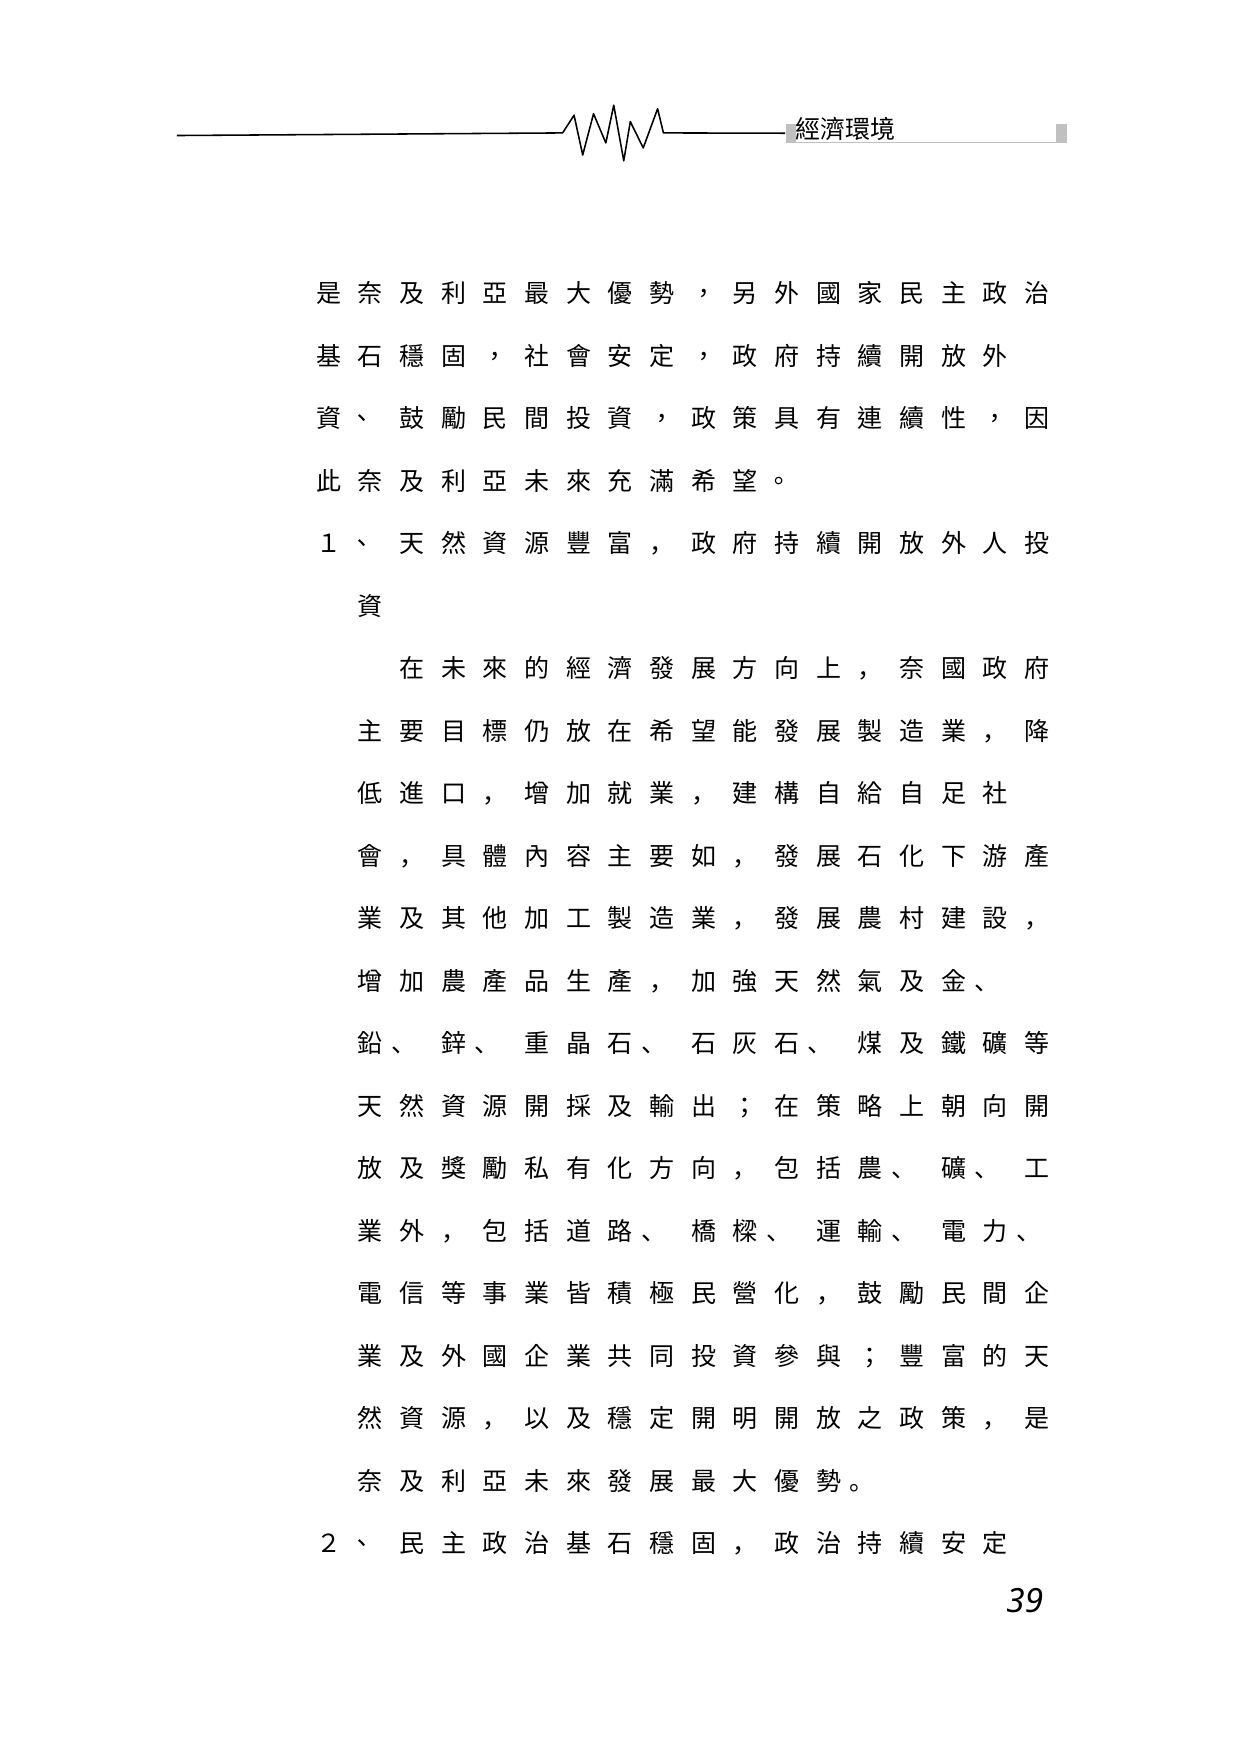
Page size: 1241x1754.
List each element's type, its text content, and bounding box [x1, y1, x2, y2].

text 在未來的經濟發展方向上，奈國政府主要目標仍放在希望能發展製造業，降低進口，增加就業，建構自給自足社會，具體內容主要如，發展石化下游產業及其他加工製造業，發展農村建設，增加農產品生產，加強天然氣及金、鉛、鋅、重晶石、石灰石、煤及鐵礦等天然資源開採及輸出；在策略上朝向開放及獎勵私有化方向，包括農、礦、工業外，包括道路、橋樑、運輸、電力、電信等事業皆積極民營化，鼓勵民間企業及外國企業共同投資參與；豐富的天然資源，以及穩定開明開放之政策，是奈及利亞未來發展最大優勢。 [330, 625, 1058, 1500]
text ２、民主政治基石穩固，政治持續安定 [281, 1500, 1058, 1563]
text 是奈及利亞最大優勢，另外國家民主政治基石穩固，社會安定，政府持續開放外資、鼓勵民間投資，政策具有連續性，因此奈及利亞未來充滿希望。 [281, 250, 1058, 500]
text １、天然資源豐富，政府持續開放外人投資 [281, 500, 1058, 625]
